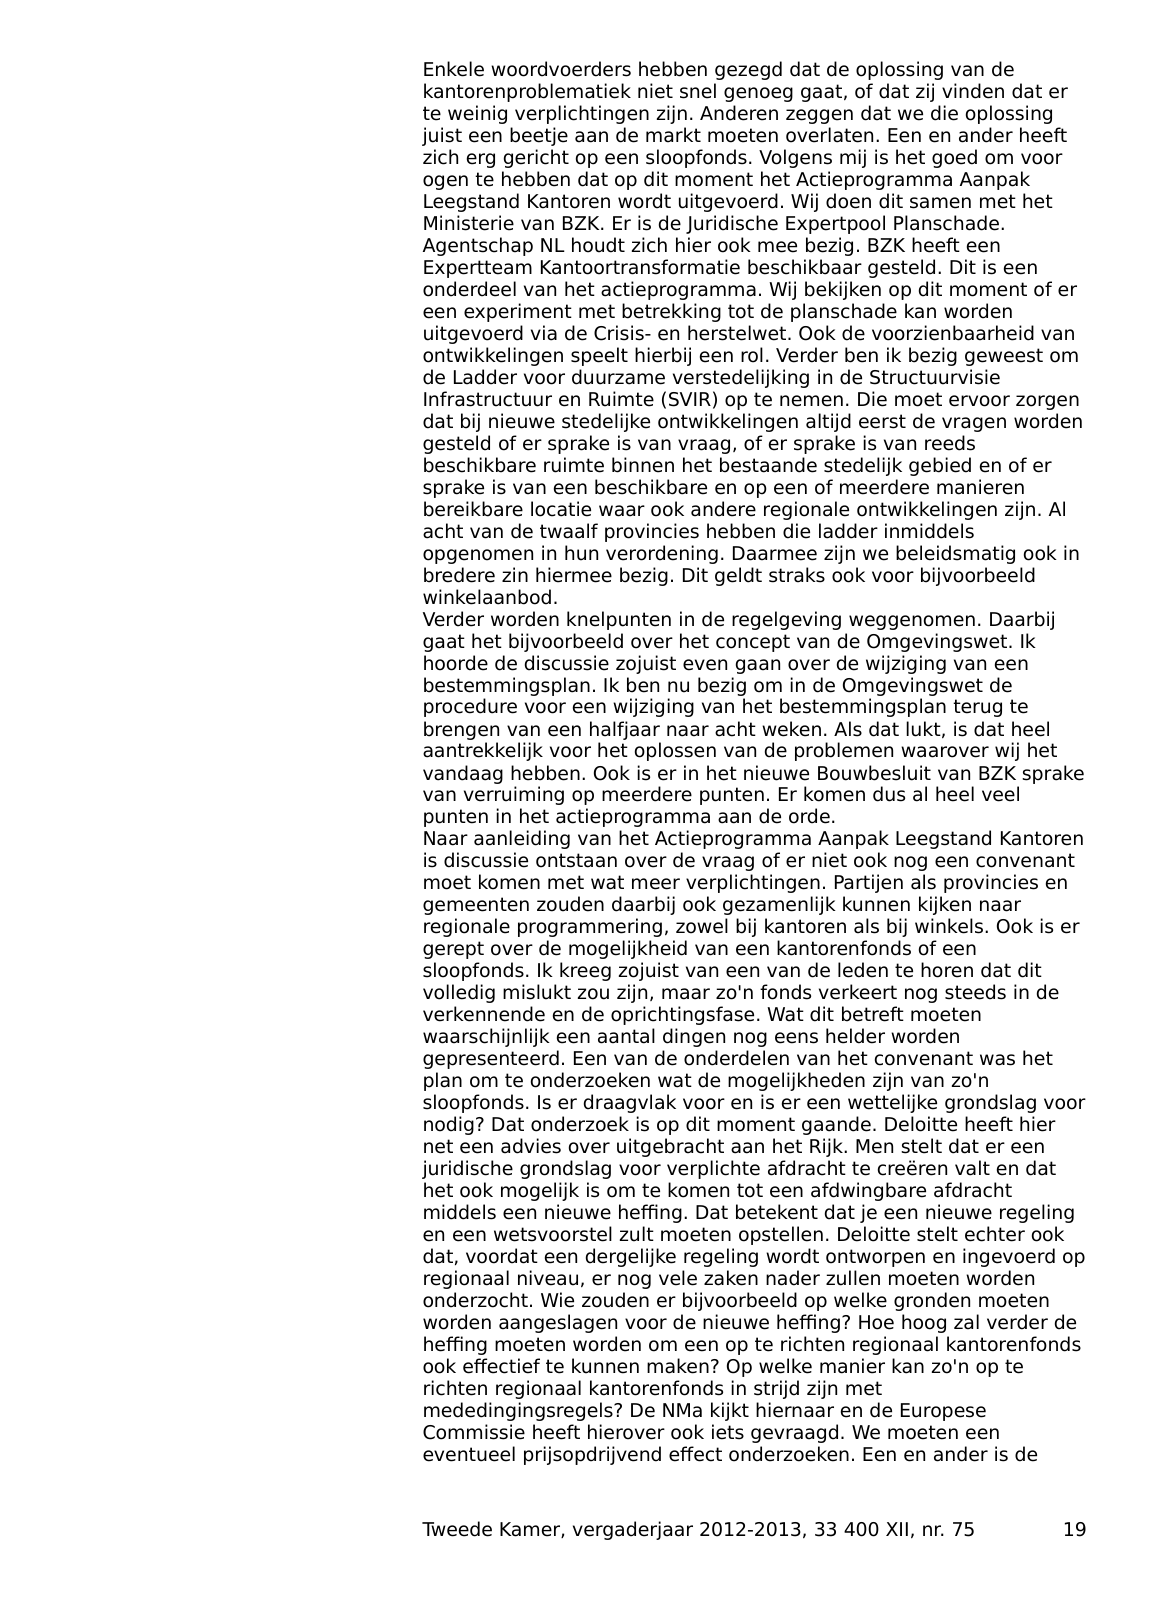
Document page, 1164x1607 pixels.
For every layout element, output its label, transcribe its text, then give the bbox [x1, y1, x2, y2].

text Verder worden knelpunten in de regelgeving weggenomen. Daarbij gaat het bijvoorbeeld over het concept van de Omgevingswet. Ik hoorde de discussie zojuist even gaan over de wijziging van een bestemmingsplan. Ik ben nu bezig om in de Omgevingswet de procedure voor een wijziging van het bestemmingsplan terug te brengen van een halfjaar naar acht weken. Als dat lukt, is dat heel aantrekkelijk voor het oplossen van de problemen waarover wij het vandaag hebben. Ook is er in het nieuwe Bouwbesluit van BZK sprake van verruiming op meerdere punten. Er komen dus al heel veel punten in het actieprogramma aan de orde. [422, 608, 1087, 828]
text Enkele woordvoerders hebben gezegd dat de oplossing van de kantorenproblematiek niet snel genoeg gaat, of dat zij vinden dat er te weinig verplichtingen zijn. Anderen zeggen dat we die oplossing juist een beetje aan de markt moeten overlaten. Een en ander heeft zich erg gericht op een sloopfonds. Volgens mij is het goed om voor ogen te hebben dat op dit moment het Actieprogramma Aanpak Leegstand Kantoren wordt uitgevoerd. Wij doen dit samen met het Ministerie van BZK. Er is de Juridische Expertpool Planschade. Agentschap NL houdt zich hier ook mee bezig. BZK heeft een Expertteam Kantoortransformatie beschikbaar gesteld. Dit is een onderdeel van het actieprogramma. Wij bekijken op dit moment of er een experiment met betrekking tot de planschade kan worden uitgevoerd via de Crisis- en herstelwet. Ook de voorzienbaarheid van ontwikkelingen speelt hierbij een rol. Verder ben ik bezig geweest om de Ladder voor duurzame verstedelijking in de Structuurvisie Infrastructuur en Ruimte (SVIR) op te nemen. Die moet ervoor zorgen dat bij nieuwe stedelijke ontwikkelingen altijd eerst de vragen worden gesteld of er sprake is van vraag, of er sprake is van reeds beschikbare ruimte binnen het bestaande stedelijk gebied en of er sprake is van een beschikbare en op een of meerdere manieren bereikbare locatie waar ook andere regionale ontwikkelingen zijn. Al acht van de twaalf provincies hebben die ladder inmiddels opgenomen in hun verordening. Daarmee zijn we beleidsmatig ook in bredere zin hiermee bezig. Dit geldt straks ook voor bijvoorbeeld winkelaanbod. [422, 59, 1087, 608]
text Naar aanleiding van het Actieprogramma Aanpak Leegstand Kantoren is discussie ontstaan over de vraag of er niet ook nog een convenant moet komen met wat meer verplichtingen. Partijen als provincies en gemeenten zouden daarbij ook gezamenlijk kunnen kijken naar regionale programmering, zowel bij kantoren als bij winkels. Ook is er gerept over de mogelijkheid van een kantorenfonds of een sloopfonds. Ik kreeg zojuist van een van de leden te horen dat dit volledig mislukt zou zijn, maar zo'n fonds verkeert nog steeds in de verkennende en de oprichtingsfase. Wat dit betreft moeten waarschijnlijk een aantal dingen nog eens helder worden gepresenteerd. Een van de onderdelen van het convenant was het plan om te onderzoeken wat de mogelijkheden zijn van zo'n sloopfonds. Is er draagvlak voor en is er een wettelijke grondslag voor nodig? Dat onderzoek is op dit moment gaande. Deloitte heeft hier net een advies over uitgebracht aan het Rijk. Men stelt dat er een juridische grondslag voor verplichte afdracht te creëren valt en dat het ook mogelijk is om te komen tot een afdwingbare afdracht middels een nieuwe heffing. Dat betekent dat je een nieuwe regeling en een wetsvoorstel zult moeten opstellen. Deloitte stelt echter ook dat, voordat een dergelijke regeling wordt ontworpen en ingevoerd op regionaal niveau, er nog vele zaken nader zullen moeten worden onderzocht. Wie zouden er bijvoorbeeld op welke gronden moeten worden aangeslagen voor de nieuwe heffing? Hoe hoog zal verder de heffing moeten worden om een op te richten regionaal kantorenfonds ook effectief te kunnen maken? Op welke manier kan zo'n op te richten regionaal kantorenfonds in strijd zijn met mededingingsregels? De NMa kijkt hiernaar en de Europese Commissie heeft hierover ook iets gevraagd. We moeten een eventueel prijsopdrijvend effect onderzoeken. Een en ander is de [422, 828, 1087, 1466]
